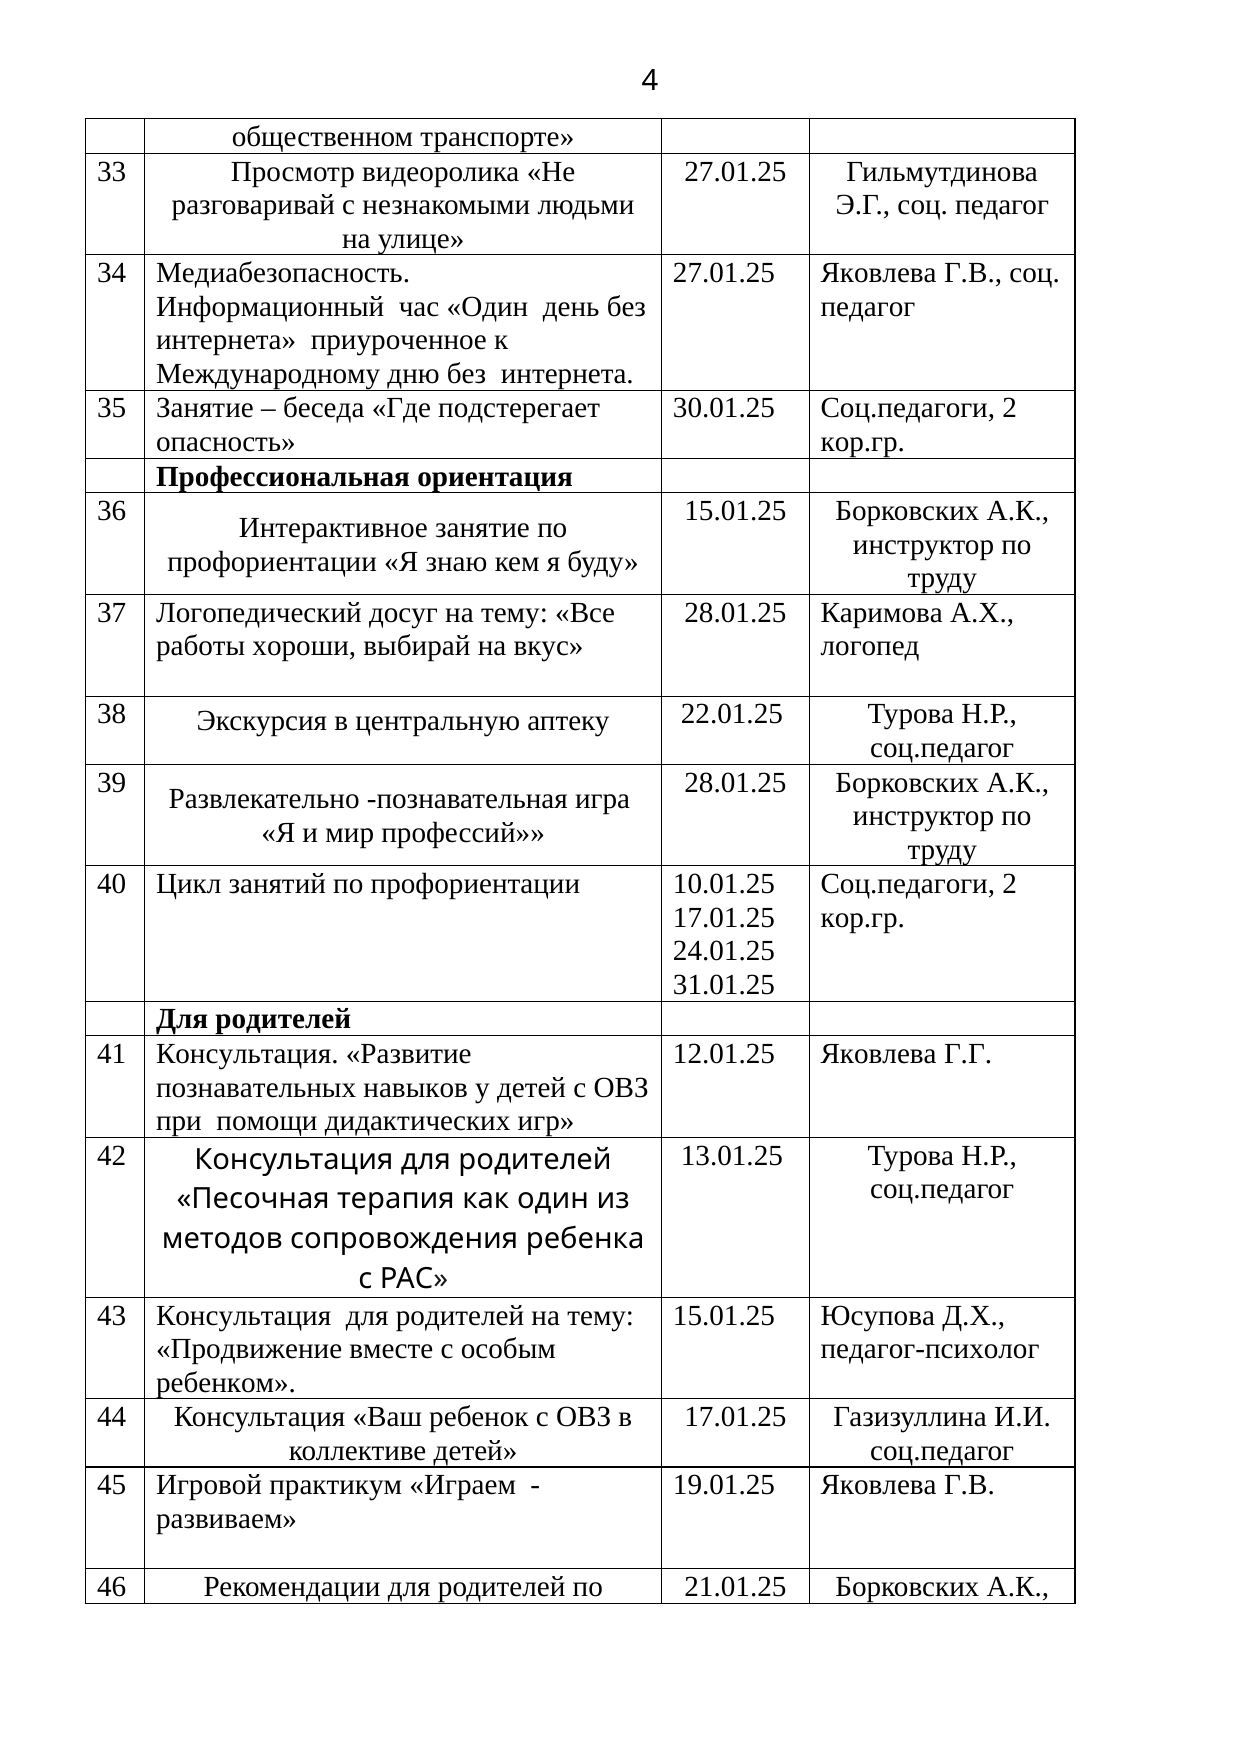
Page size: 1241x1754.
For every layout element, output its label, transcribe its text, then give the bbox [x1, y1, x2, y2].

table_cell [86, 119, 144, 153]
table_cell Борковских А.К., [810, 1569, 1074, 1603]
table_cell Цикл занятий по профориентации [145, 866, 661, 1001]
table_cell 10.01.25 17.01.25 24.01.25 31.01.25 [662, 866, 809, 1001]
table_cell Яковлева Г.В. [810, 1468, 1074, 1568]
table_cell 40 [86, 866, 144, 1001]
table_cell Гильмутдинова Э.Г., соц. педагог [810, 154, 1074, 254]
table_cell 12.01.25 [662, 1036, 809, 1137]
table_cell Рекомендации для родителей по [145, 1569, 661, 1603]
table_cell Юсупова Д.Х., педагог-психолог [810, 1298, 1074, 1398]
table_cell Консультация для родителей «Песочная терапия как один из методов сопровождения ребенка с РАС» [145, 1138, 661, 1297]
table_cell 15.01.25 [662, 1298, 809, 1398]
table_cell 22.01.25 [662, 697, 809, 764]
table_cell 30.01.25 [662, 391, 809, 458]
table_cell 13.01.25 [662, 1138, 809, 1297]
table_cell [662, 459, 809, 492]
table_cell [662, 119, 809, 153]
table_cell Турова Н.Р., соц.педагог [810, 1138, 1074, 1297]
table_cell 43 [86, 1298, 144, 1398]
table_cell 37 [86, 595, 144, 696]
table_cell Профессиональная ориентация [145, 459, 661, 492]
table_cell Развлекательно -познавательная игра «Я и мир профессий»» [145, 765, 661, 865]
table_cell Консультация. «Развитие познавательных навыков у детей с ОВЗ при помощи дидактических игр» [145, 1036, 661, 1137]
table_cell 15.01.25 [662, 493, 809, 594]
table_cell Медиабезопасность. Информационный час «Один день без интернета» приуроченное к Международному дню без интернета. [145, 255, 661, 389]
table_cell 44 [86, 1399, 144, 1466]
table_cell Яковлева Г.Г. [810, 1036, 1074, 1137]
table_cell Игровой практикум «Играем - развиваем» [145, 1468, 661, 1568]
table_cell [810, 459, 1074, 492]
table_cell Газизуллина И.И. соц.педагог [810, 1399, 1074, 1466]
table_cell 36 [86, 493, 144, 594]
table_cell Логопедический досуг на тему: «Все работы хороши, выбирай на вкус» [145, 595, 661, 696]
table_cell 28.01.25 [662, 595, 809, 696]
table_cell 27.01.25 [662, 255, 809, 389]
table_cell Для родителей [145, 1002, 661, 1035]
table_cell Соц.педагоги, 2 кор.гр. [810, 866, 1074, 1001]
table_cell 17.01.25 [662, 1399, 809, 1466]
table_cell 34 [86, 255, 144, 389]
table_cell [810, 1002, 1074, 1035]
table_cell Борковских А.К., инструктор по труду [810, 493, 1074, 594]
table_cell 27.01.25 [662, 154, 809, 254]
table_cell [86, 1002, 144, 1035]
table_cell 28.01.25 [662, 765, 809, 865]
table_cell Каримова А.Х., логопед [810, 595, 1074, 696]
table_cell [662, 1002, 809, 1035]
table_cell 46 [86, 1569, 144, 1603]
table_cell Консультация «Ваш ребенок с ОВЗ в коллективе детей» [145, 1399, 661, 1466]
table_cell Борковских А.К., инструктор по труду [810, 765, 1074, 865]
table_cell Интерактивное занятие по профориентации «Я знаю кем я буду» [145, 493, 661, 594]
table_cell Экскурсия в центральную аптеку [145, 697, 661, 764]
table_cell Соц.педагоги, 2 кор.гр. [810, 391, 1074, 458]
table_cell Занятие – беседа «Где подстерегает опасность» [145, 391, 661, 458]
table_cell 21.01.25 [662, 1569, 809, 1603]
table_cell 38 [86, 697, 144, 764]
table_cell Консультация для родителей на тему: «Продвижение вместе с особым ребенком». [145, 1298, 661, 1398]
table_cell Турова Н.Р., соц.педагог [810, 697, 1074, 764]
table_cell 39 [86, 765, 144, 865]
table_cell Яковлева Г.В., соц. педагог [810, 255, 1074, 389]
table_cell 35 [86, 391, 144, 458]
table_cell 33 [86, 154, 144, 254]
table_cell 42 [86, 1138, 144, 1297]
table_cell 41 [86, 1036, 144, 1137]
table_cell [810, 119, 1074, 153]
table_cell 45 [86, 1468, 144, 1568]
table_cell 19.01.25 [662, 1468, 809, 1568]
table_cell [86, 459, 144, 492]
